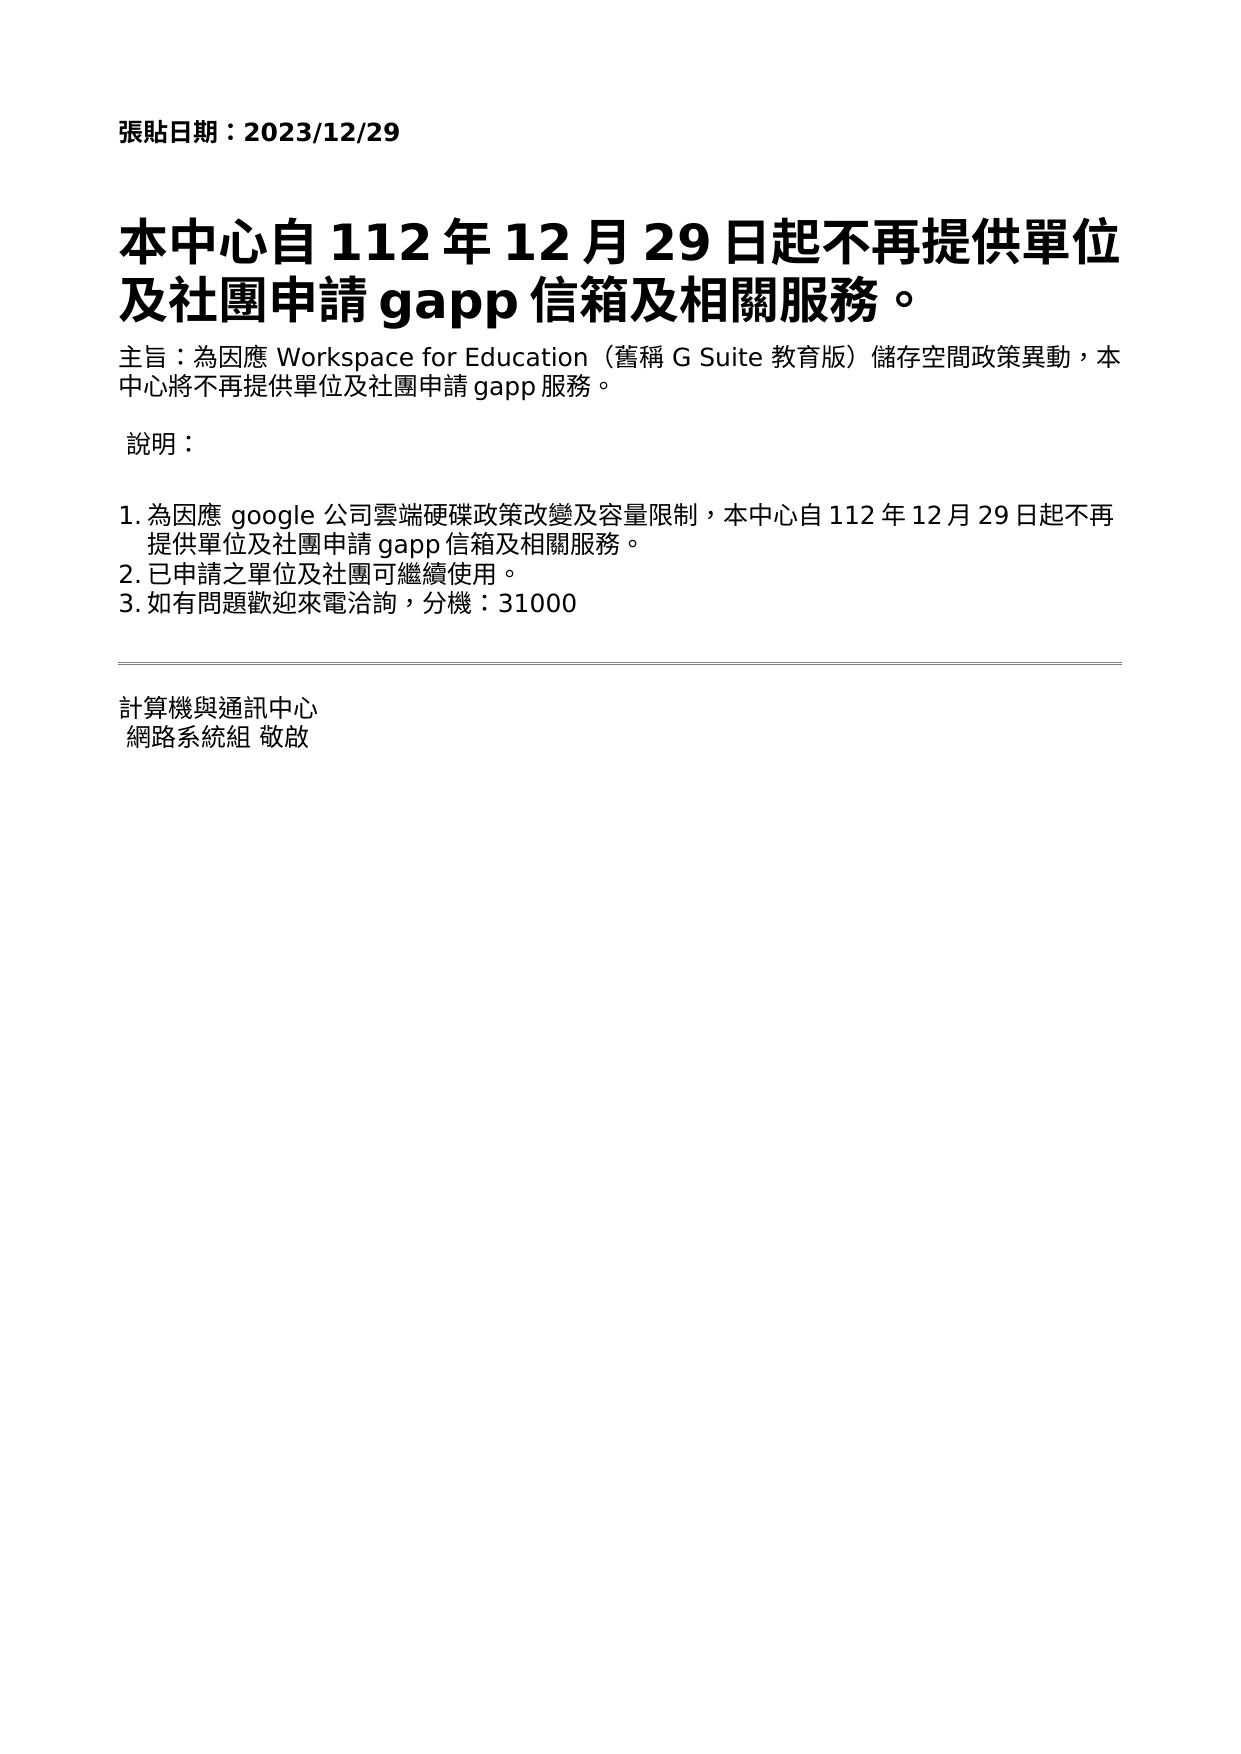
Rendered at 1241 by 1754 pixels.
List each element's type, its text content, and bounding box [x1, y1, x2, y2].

text 計算機與通訊中心 網路系統組 敬啟 [118, 694, 1122, 752]
list 如有問題歡迎來電洽詢，分機：31000 [118, 589, 1122, 618]
list 已申請之單位及社團可繼續使用。 [118, 560, 1122, 589]
text 主旨：為因應 Workspace for Education（舊稱 G Suite 教育版）儲存空間政策異動，本中心將不再提供單位及社團申請gapp服務。 說明： [118, 343, 1122, 459]
subtitle 本中心自112年12月29日起不再提供單位及社團申請gapp信箱及相關服務。 [118, 214, 1122, 330]
list 為因應 google 公司雲端硬碟政策改變及容量限制，本中心自112年12月29日起不再提供單位及社團申請gapp信箱及相關服務。 [118, 502, 1122, 560]
text 張貼日期：2023/12/29 [118, 118, 1122, 176]
